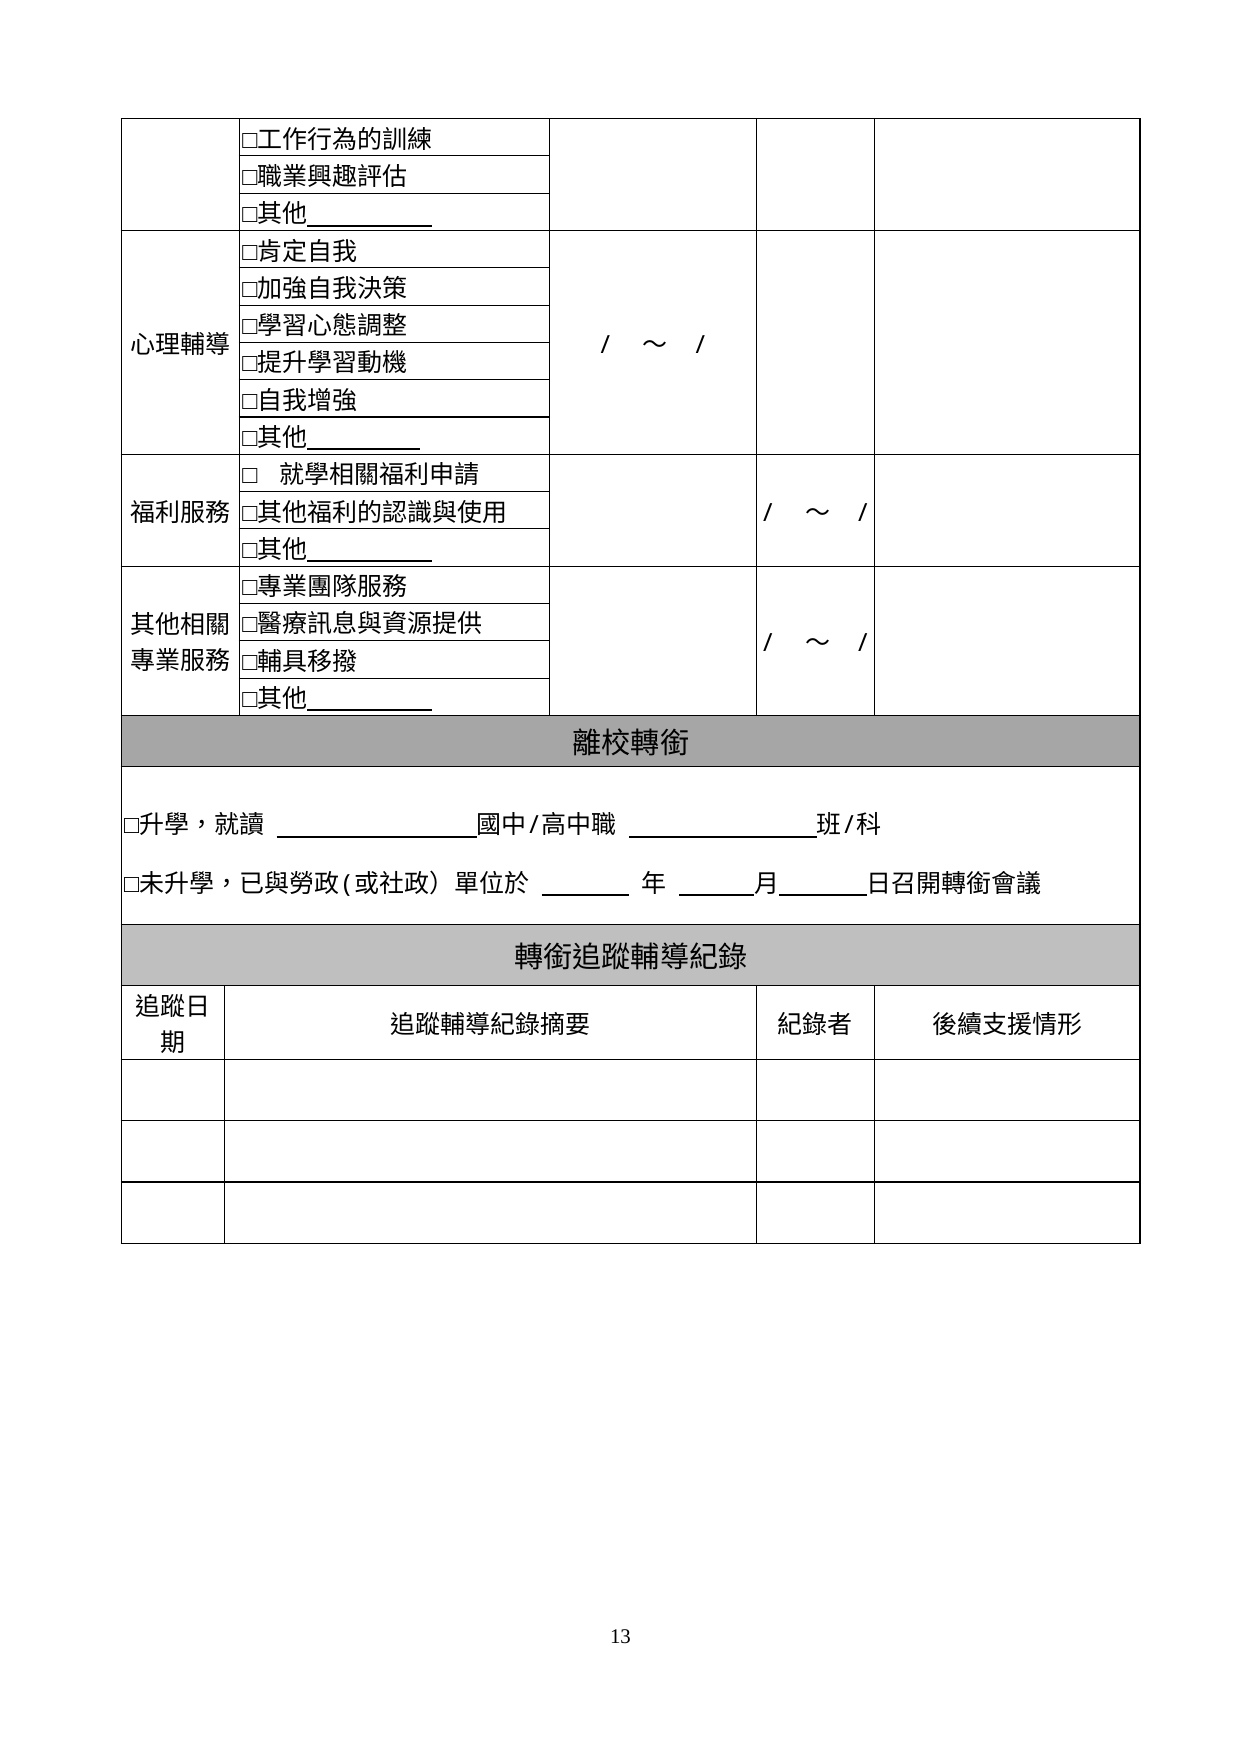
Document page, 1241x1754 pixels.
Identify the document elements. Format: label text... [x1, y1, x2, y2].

table_cell □自我增強 [240, 380, 549, 416]
table_cell □提升學習動機 [240, 343, 549, 379]
table_cell 其他相關 專業服務 [122, 567, 239, 715]
table_cell [875, 567, 1139, 715]
table_cell [875, 1060, 1139, 1120]
table_cell [550, 567, 756, 715]
table_cell [757, 1121, 874, 1181]
table_cell □升學，就讀 國中/高中職 班/科 □未升學，已與勞政(或社政）單位於 年 月 日召開轉銜會議 [122, 767, 1139, 924]
table_cell [757, 1060, 874, 1120]
table_cell [875, 1183, 1139, 1243]
table_cell [550, 455, 756, 566]
table_cell 追蹤日期 [122, 986, 224, 1059]
table_cell □其他 [240, 194, 549, 230]
table_cell 追蹤輔導紀錄摘要 [225, 986, 756, 1059]
table_cell [757, 1183, 874, 1243]
table_cell [225, 1183, 756, 1243]
table_cell [875, 231, 1139, 454]
table_cell [122, 119, 239, 230]
table_cell [875, 119, 1139, 230]
table_cell □其他 [240, 679, 549, 715]
table_cell [757, 231, 874, 454]
table_cell [875, 1121, 1139, 1181]
table_cell □加強自我決策 [240, 268, 549, 304]
table_cell [550, 119, 756, 230]
table_cell □肯定自我 [240, 231, 549, 267]
table_cell □工作行為的訓練 [240, 119, 549, 155]
table_cell [225, 1060, 756, 1120]
table_cell 紀錄者 [757, 986, 874, 1059]
table_cell □其他 [240, 418, 549, 454]
table_cell □輔具移撥 [240, 641, 549, 677]
table_cell □醫療訊息與資源提供 [240, 604, 549, 640]
table_cell □職業興趣評估 [240, 156, 549, 193]
table_cell / 〜 / [550, 231, 756, 454]
table_cell [757, 119, 874, 230]
table_cell □其他福利的認識與使用 [240, 492, 549, 528]
table_cell [122, 1183, 224, 1243]
table_cell [122, 1121, 224, 1181]
table_cell 轉銜追蹤輔導紀錄 [122, 925, 1139, 985]
table_cell 就學相關福利申請 [240, 455, 549, 491]
table_cell □其他 [240, 529, 549, 566]
table_cell 福利服務 [122, 455, 239, 566]
table_cell / 〜 / [757, 455, 874, 566]
table_cell 離校轉銜 [122, 716, 1139, 766]
table_cell [122, 1060, 224, 1120]
table_cell / 〜 / [757, 567, 874, 715]
table_cell 後續支援情形 [875, 986, 1139, 1059]
table_cell 心理輔導 [122, 231, 239, 454]
table_cell [225, 1121, 756, 1181]
table_cell [875, 455, 1139, 566]
table_cell □專業團隊服務 [240, 567, 549, 603]
table_cell □學習心態調整 [240, 306, 549, 342]
